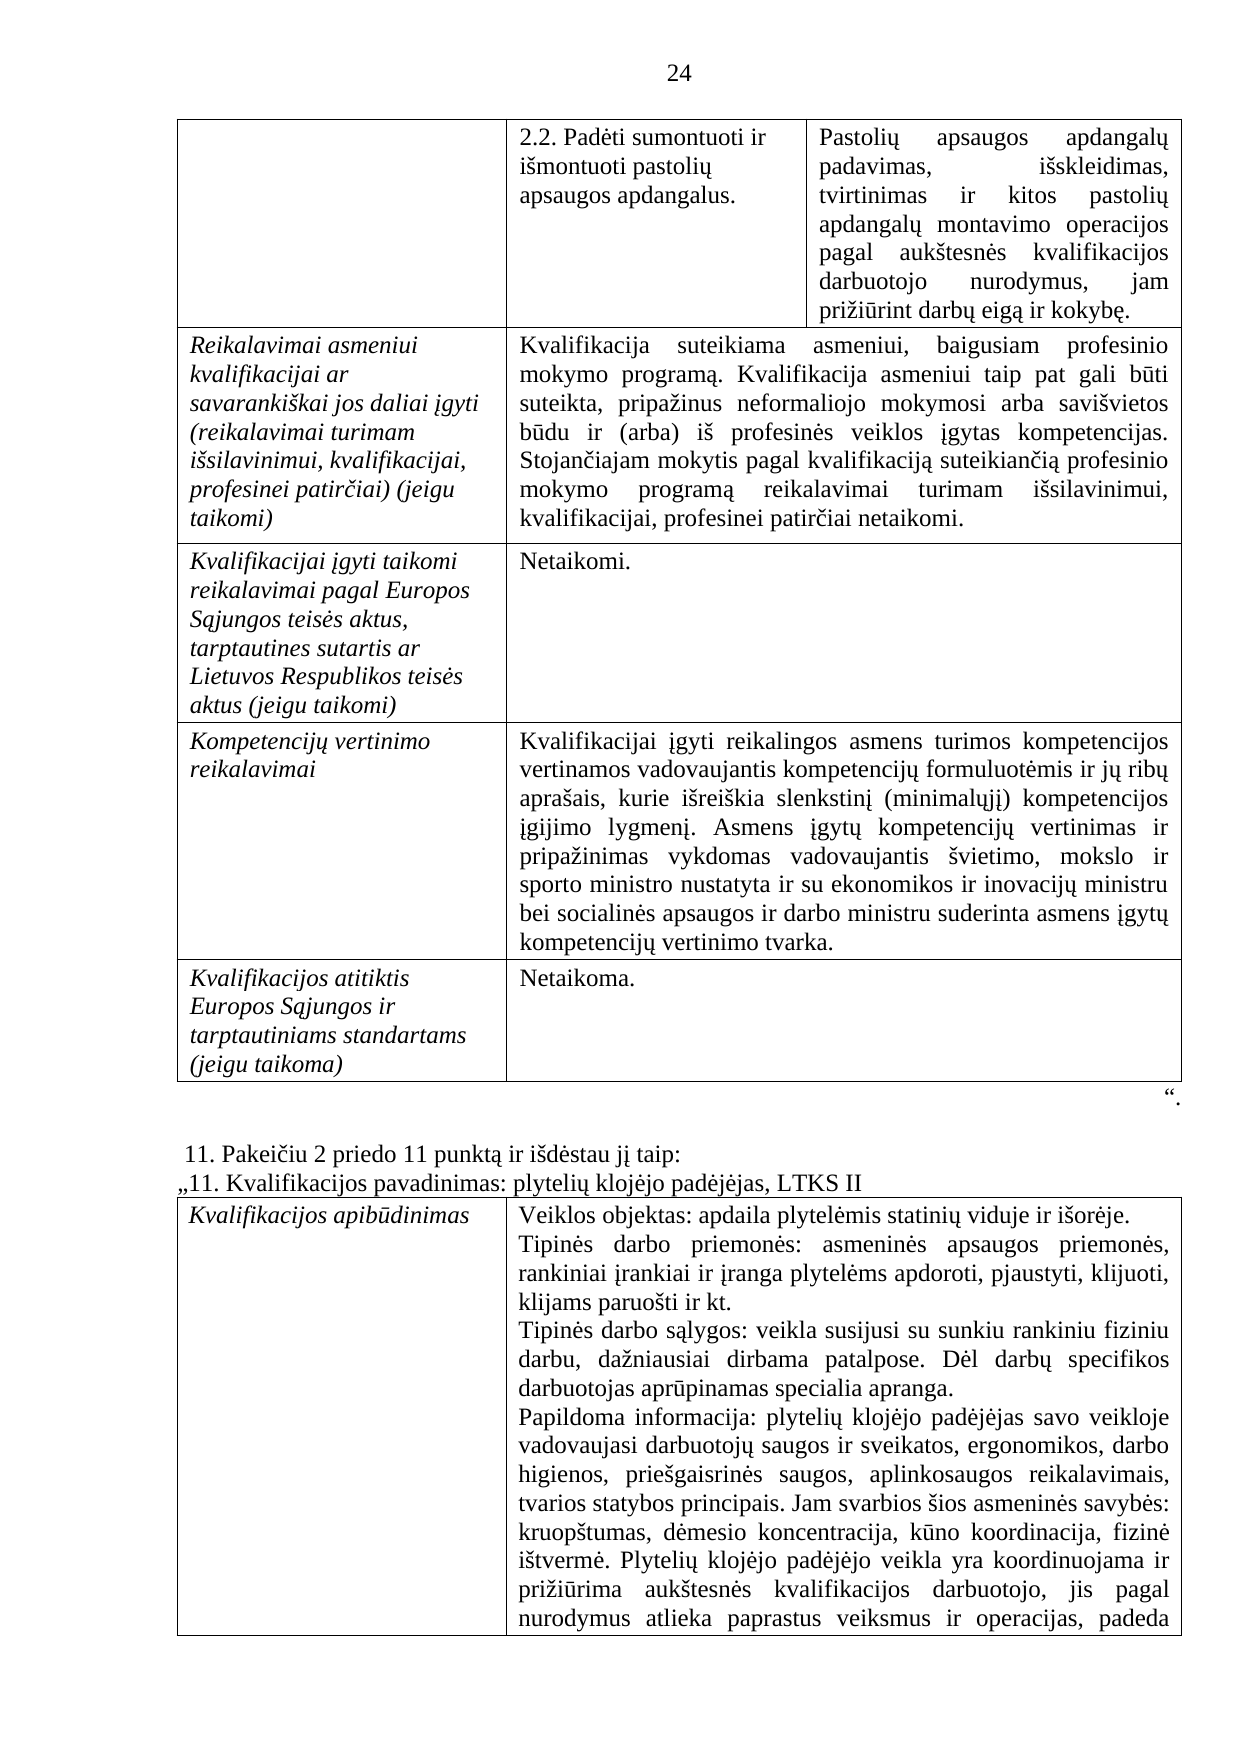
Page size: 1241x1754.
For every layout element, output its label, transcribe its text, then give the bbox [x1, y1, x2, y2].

table_cell Pastolių apsaugos apdangalų padavimas, išskleidimas, tvirtinimas ir kitos pastolių apdangalų montavimo operacijos pagal aukštesnės kvalifikacijos darbuotojo nurodymus, jam prižiūrint darbų eigą ir kokybę. [807, 120, 1181, 327]
table_cell 2.2. Padėti sumontuoti ir išmontuoti pastolių apsaugos apdangalus. [507, 120, 806, 327]
table_cell Kvalifikacijai įgyti reikalingos asmens turimos kompetencijos vertinamos vadovaujantis kompetencijų formuluotėmis ir jų ribų aprašais, kurie išreiškia slenkstinį (minimalųjį) kompetencijos įgijimo lygmenį. Asmens įgytų kompetencijų vertinimas ir pripažinimas vykdomas vadovaujantis švietimo, mokslo ir sporto ministro nustatyta ir su ekonomikos ir inovacijų ministru bei socialinės apsaugos ir darbo ministru suderinta asmens įgytų kompetencijų vertinimo tvarka. [507, 723, 1181, 959]
table_cell Kompetencijų vertinimo reikalavimai [178, 723, 506, 959]
table_cell Reikalavimai asmeniui kvalifikacijai ar savarankiškai jos daliai įgyti (reikalavimai turimam išsilavinimui, kvalifikacijai, profesinei patirčiai) (jeigu taikomi) [178, 328, 506, 542]
table_header Veiklos objektas: apdaila plytelėmis statinių viduje ir išorėje. Tipinės darbo priemonės: asmeninės apsaugos priemonės, rankiniai įrankiai ir įranga plytelėms apdoroti, pjaustyti, klijuoti, klijams paruošti ir kt. Tipinės darbo sąlygos: veikla susijusi su sunkiu rankiniu fiziniu darbu, dažniausiai dirbama patalpose. Dėl darbų specifikos darbuotojas aprūpinamas specialia apranga. Papildoma informacija: plytelių klojėjo padėjėjas savo veikloje vadovaujasi darbuotojų saugos ir sveikatos, ergonomikos, darbo higienos, priešgaisrinės saugos, aplinkosaugos reikalavimais, tvarios statybos principais. Jam svarbios šios asmeninės savybės: kruopštumas, dėmesio koncentracija, kūno koordinacija, fizinė ištvermė. Plytelių klojėjo padėjėjo veikla yra koordinuojama ir prižiūrima aukštesnės kvalifikacijos darbuotojo, jis pagal nurodymus atlieka paprastus veiksmus ir operacijas, padeda [507, 1198, 1181, 1635]
table_cell Netaikoma. [507, 960, 1181, 1081]
table_cell [178, 120, 506, 327]
text “. [177, 1082, 1181, 1110]
table_cell Kvalifikacijos atitiktis Europos Sąjungos ir tarptautiniams standartams (jeigu taikoma) [178, 960, 506, 1081]
table_cell Kvalifikacijai įgyti taikomi reikalavimai pagal Europos Sąjungos teisės aktus, tarptautines sutartis ar Lietuvos Respublikos teisės aktus (jeigu taikomi) [178, 544, 506, 722]
table_cell Kvalifikacija suteikiama asmeniui, baigusiam profesinio mokymo programą. Kvalifikacija asmeniui taip pat gali būti suteikta, pripažinus neformaliojo mokymosi arba savišvietos būdu ir (arba) iš profesinės veiklos įgytas kompetencijas. Stojančiajam mokytis pagal kvalifikaciją suteikiančią profesinio mokymo programą reikalavimai turimam išsilavinimui, kvalifikacijai, profesinei patirčiai netaikomi. [507, 328, 1181, 542]
text „11. Kvalifikacijos pavadinimas: plytelių klojėjo padėjėjas, LTKS II [177, 1168, 1181, 1197]
table_cell Netaikomi. [507, 544, 1181, 722]
table_header Kvalifikacijos apibūdinimas [178, 1198, 506, 1635]
text 11. Pakeičiu 2 priedo 11 punktą ir išdėstau jį taip: [184, 1139, 1181, 1168]
